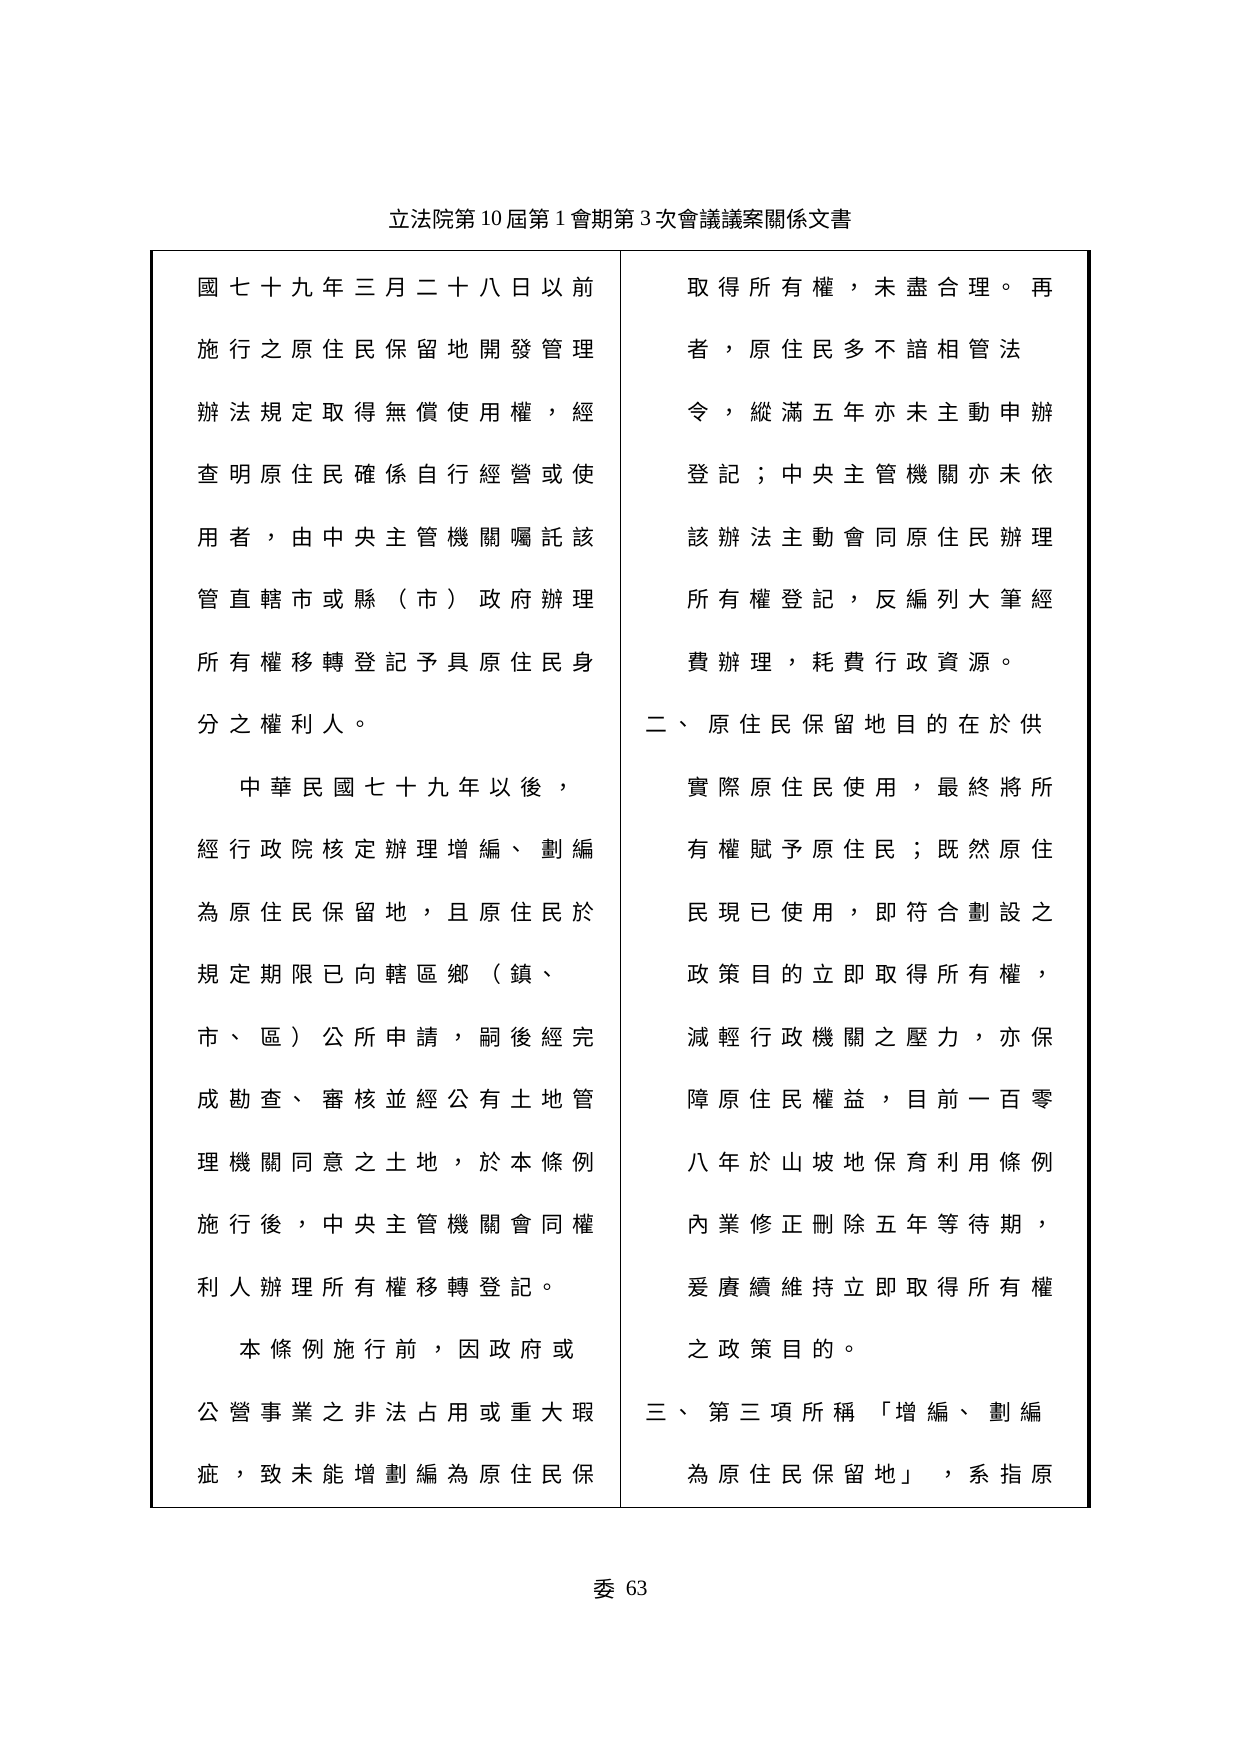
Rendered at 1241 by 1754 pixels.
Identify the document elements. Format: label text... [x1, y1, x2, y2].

table_cell 取得所有權，未盡合理。再者，原住民多不諳相管法令，縱滿五年亦未主動申辦登記；中央主管機關亦未依該辦法主動會同原住民辦理所有權登記，反編列大筆經費辦理，耗費行政資源。 二、原住民保留地目的在於供實際原住民使用，最終將所有權賦予原住民；既然原住民現已使用，即符合劃設之政策目的立即取得所有權，減輕行政機關之壓力，亦保障原住民權益，目前一百零八年於山坡地保育利用條例內業修正刪除五年等待期，爰賡續維持立即取得所有權之政策目的。 三、第三項所稱「增編、劃編為原住民保留地」，系指原 [621, 251, 1087, 1507]
table_cell 國七十九年三月二十八日以前施行之原住民保留地開發管理辦法規定取得無償使用權，經查明原住民確係自行經營或使用者，由中央主管機關囑託該管直轄市或縣（市）政府辦理所有權移轉登記予具原住民身分之權利人。 中華民國七十九年以後，經行政院核定辦理增編、劃編為原住民保留地，且原住民於規定期限已向轄區鄉（鎮、市、區）公所申請，嗣後經完成勘查、審核並經公有土地管理機關同意之土地，於本條例施行後，中央主管機關會同權利人辦理所有權移轉登記。 本條例施行前，因政府或公營事業之非法占用或重大瑕疵，致未能增劃編為原住民保 [153, 251, 620, 1507]
